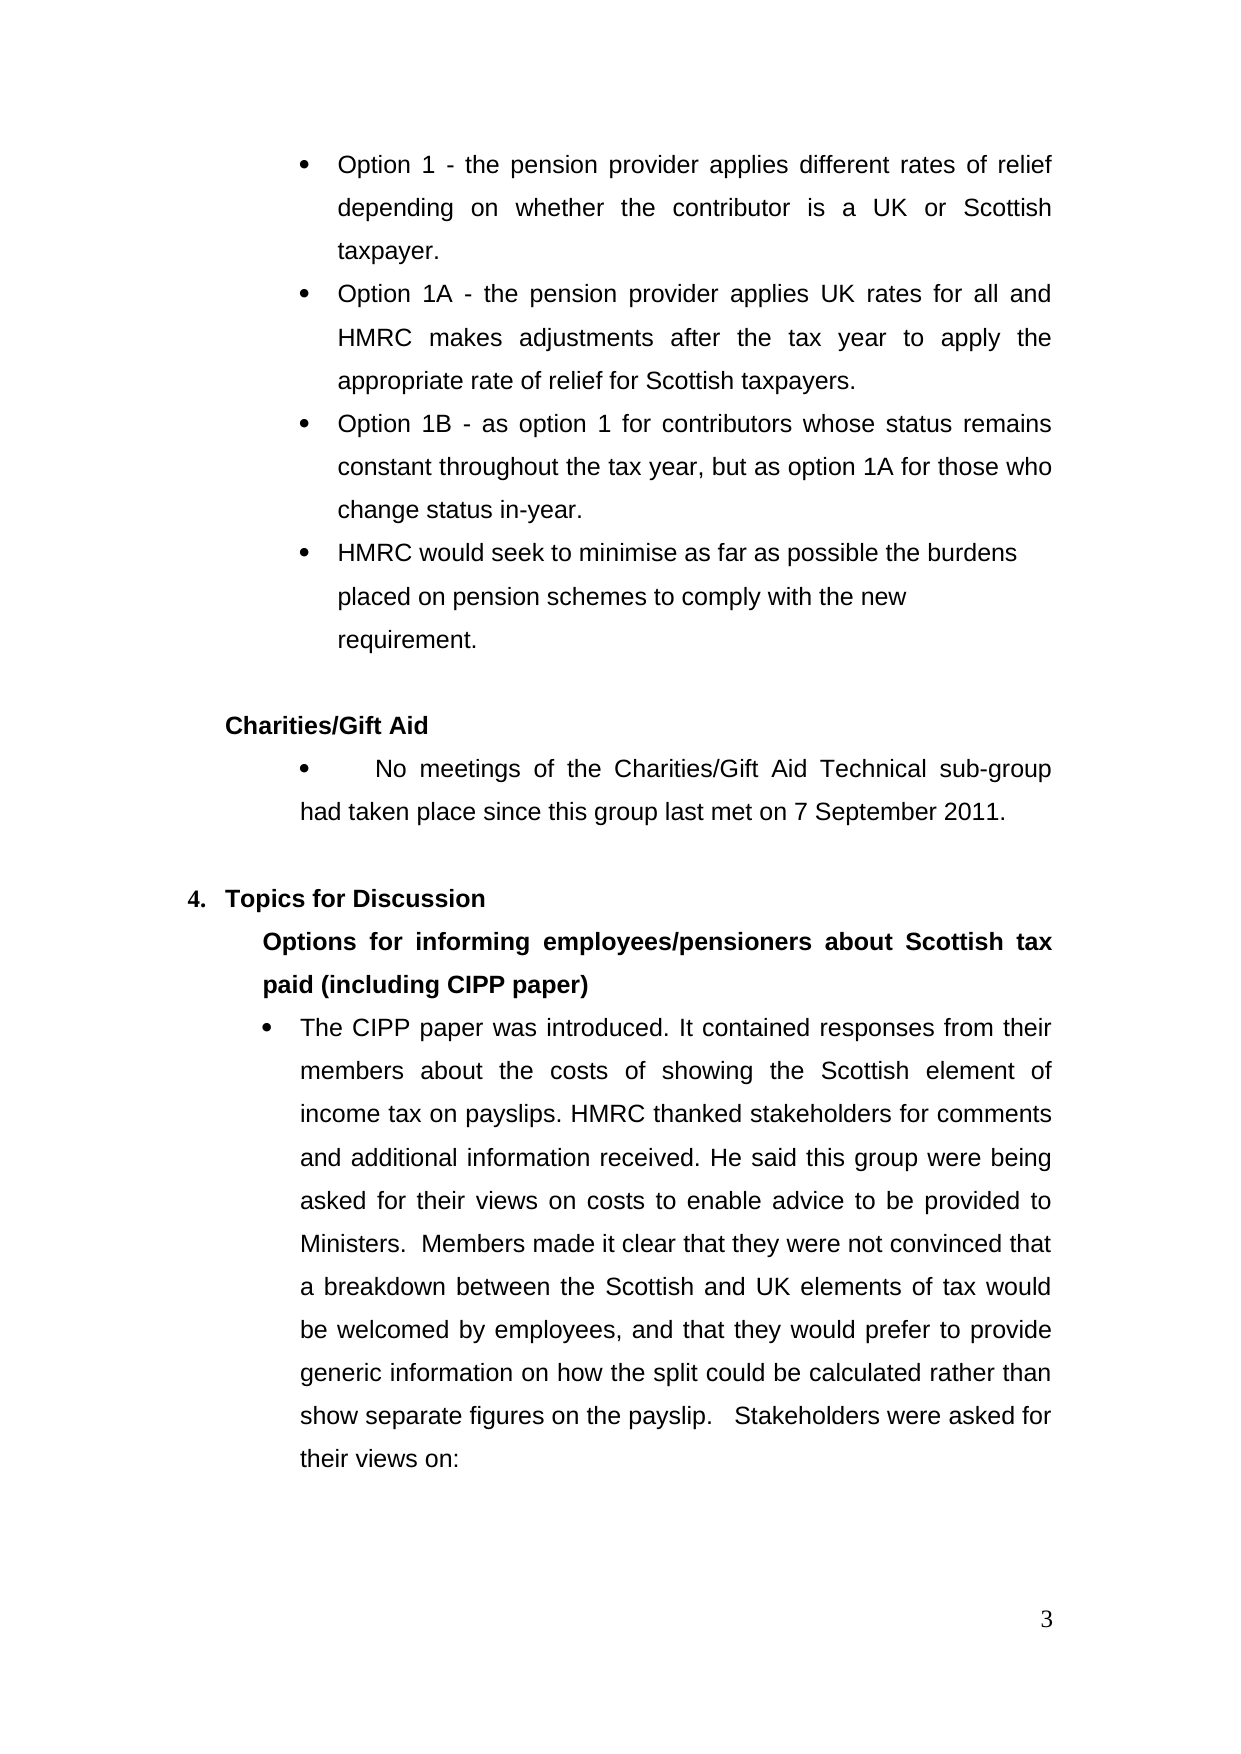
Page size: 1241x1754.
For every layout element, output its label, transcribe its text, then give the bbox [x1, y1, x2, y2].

list No meetings of the Charities/Gift Aid Technical sub-group had taken place since this group last met on 7 September 2011. [300, 754, 1053, 826]
text Options for informing employees/pensioners about Scottish tax paid (including CIPP paper) [262, 927, 1053, 999]
text Charities/Gift Aid [225, 711, 1053, 740]
list Option 1 - the pension provider applies different rates of relief depending on whether the contributor is a UK or Scottish taxpayer. [300, 150, 1053, 265]
list Option 1B - as option 1 for contributors whose status remains constant throughout the tax year, but as option 1A for those who change status in-year. [300, 409, 1053, 524]
list The CIPP paper was introduced. It contained responses from their members about the costs of showing the Scottish element of income tax on payslips. HMRC thanked stakeholders for comments and additional information received. He said this group were being asked for their views on costs to enable advice to be provided to Ministers. Members made it clear that they were not convinced that a breakdown between the Scottish and UK elements of tax would be welcomed by employees, and that they would prefer to provide generic information on how the split could be calculated rather than show separate figures on the payslip. Stakeholders were asked for their views on: [262, 1013, 1053, 1473]
list Topics for Discussion [187, 884, 1053, 912]
list Option 1A - the pension provider applies UK rates for all and HMRC makes adjustments after the tax year to apply the appropriate rate of relief for Scottish taxpayers. [300, 279, 1053, 394]
list HMRC would seek to minimise as far as possible the burdens placed on pension schemes to comply with the new requirement. [300, 538, 1053, 653]
